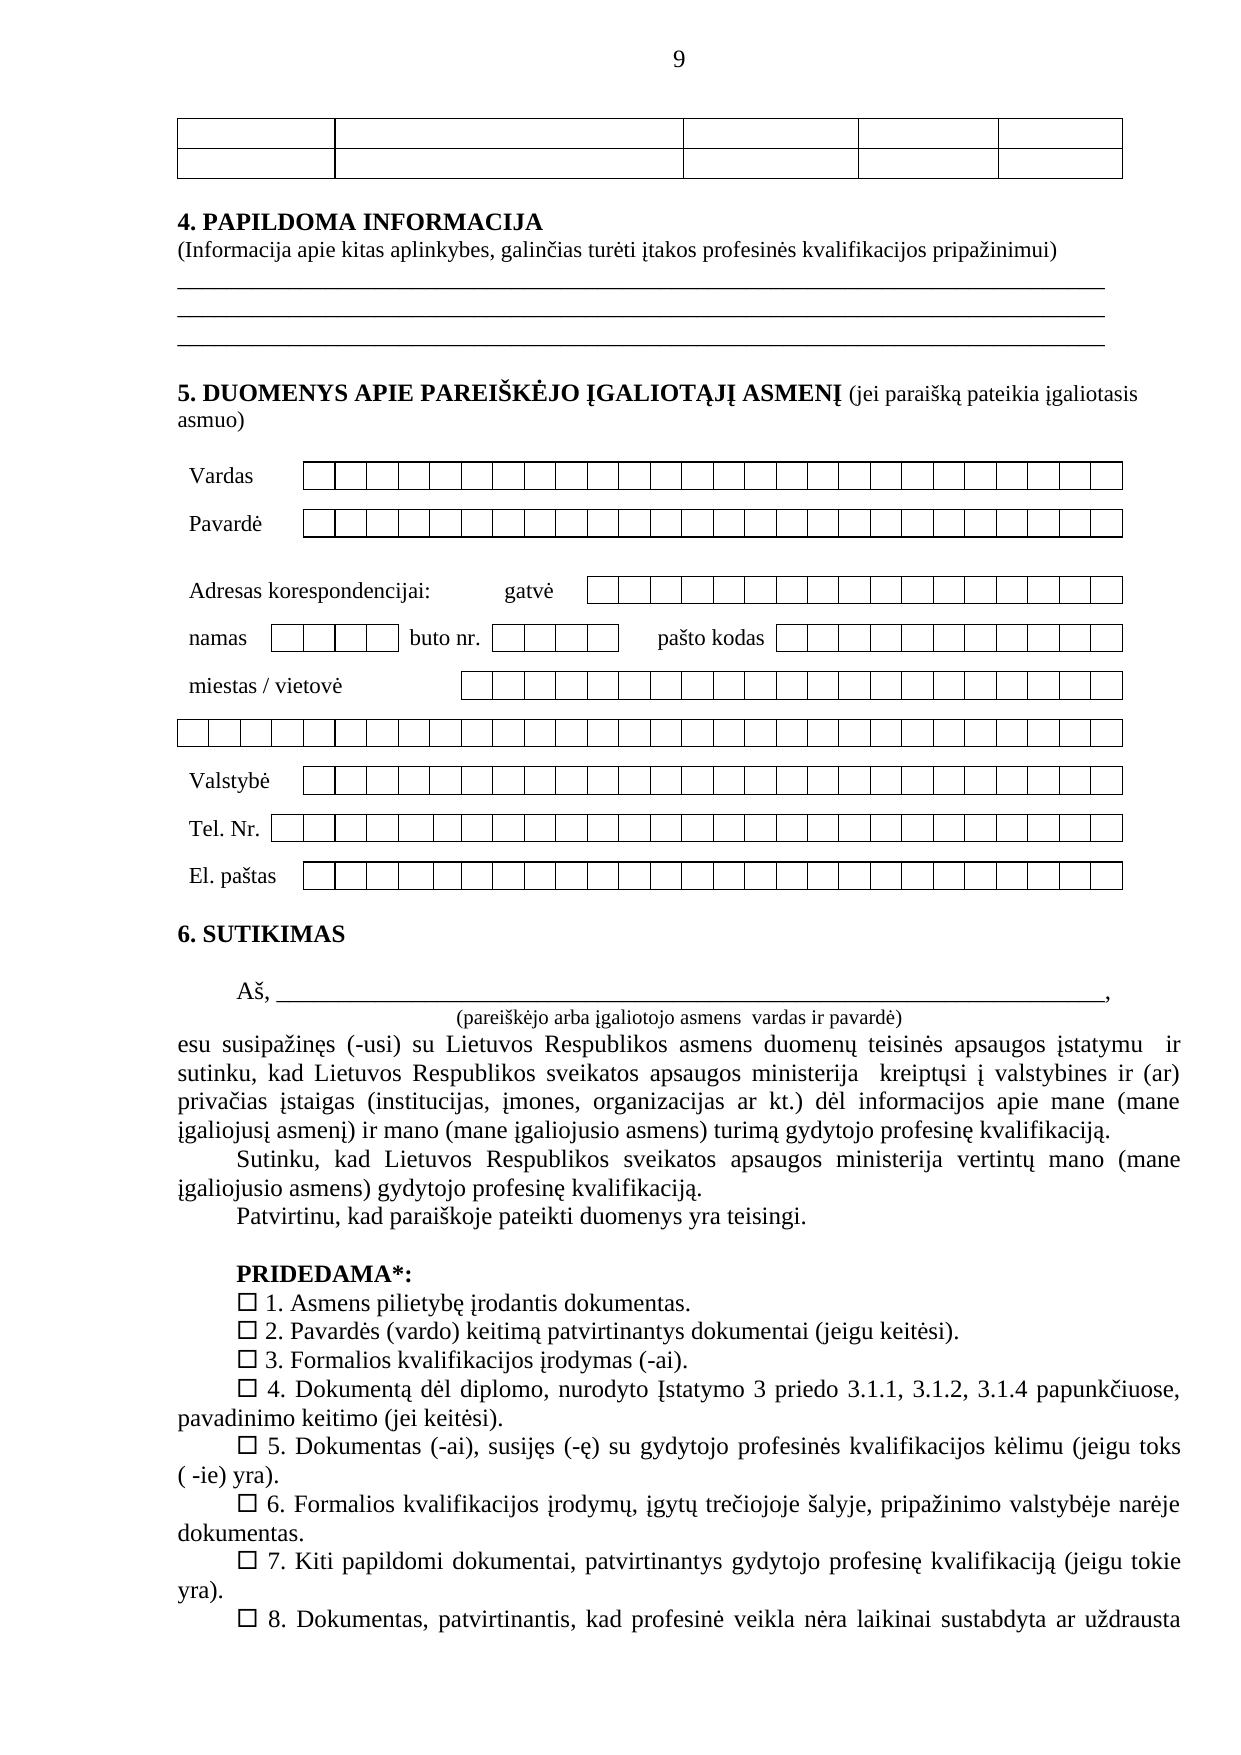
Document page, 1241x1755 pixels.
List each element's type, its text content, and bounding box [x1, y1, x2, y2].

table_cell [997, 720, 1027, 746]
table_cell [1060, 720, 1090, 746]
table_cell [651, 767, 681, 794]
table_cell [651, 577, 681, 603]
table_cell [1091, 863, 1122, 889]
table_cell [493, 720, 524, 746]
table_cell namas [177, 624, 271, 651]
text Patvirtinu, kad paraiškoje pateikti duomenys yra teisingi. [177, 1201, 1181, 1230]
table_cell [367, 863, 398, 889]
table_cell [304, 625, 334, 651]
table_cell [588, 510, 618, 536]
table_cell [871, 625, 901, 651]
text pridedama*: [177, 1259, 1181, 1288]
table_cell [902, 863, 933, 889]
table_cell [525, 510, 555, 536]
table_cell [777, 672, 807, 698]
table_cell [997, 863, 1027, 889]
table_cell [336, 625, 366, 651]
table_cell [462, 672, 492, 698]
table_cell [525, 720, 555, 746]
table_header [1028, 463, 1059, 489]
table_cell gatvė [493, 576, 587, 603]
table_cell [808, 720, 838, 746]
table_cell [462, 720, 492, 746]
text  6. Formalios kvalifikacijos įrodymų, įgytų trečiojoje šalyje, pripažinimo valstybėje narėje dokumentas. [177, 1489, 1181, 1546]
text (pareiškėjo arba įgaliotojo asmens vardas ir pavardė) [177, 1005, 1181, 1029]
table_cell [808, 863, 838, 889]
table_cell [588, 577, 618, 603]
text  2. Pavardės (vardo) keitimą patvirtinantys dokumentai (jeigu keitėsi). [236, 1316, 1181, 1345]
table_cell [493, 625, 524, 651]
table_cell [965, 815, 996, 841]
table_cell [745, 815, 776, 841]
table_cell [367, 767, 398, 794]
table_cell [965, 577, 996, 603]
table_cell [745, 767, 776, 794]
table_header [336, 463, 366, 489]
table_cell [777, 815, 807, 841]
table_cell Tel. Nr. [177, 814, 271, 841]
table_header [525, 463, 555, 489]
table_cell [871, 767, 901, 794]
table_cell [808, 577, 838, 603]
table_cell [871, 863, 901, 889]
table_cell [588, 720, 618, 746]
table_cell [1028, 815, 1059, 841]
table_cell buto nr. [399, 624, 492, 651]
table_cell [1028, 720, 1059, 746]
table_cell [859, 149, 998, 178]
table_cell [997, 815, 1027, 841]
table_cell [525, 672, 555, 698]
table_cell [808, 672, 838, 698]
table_cell [997, 577, 1027, 603]
text Sutinku, kad Lietuvos Respublikos sveikatos apsaugos ministerija vertintų mano (mane įgaliojusio asmens) gydytojo profesinę kvalifikaciją. [177, 1144, 1181, 1201]
table_cell [1091, 625, 1122, 651]
table_cell [178, 119, 334, 148]
text _ [177, 291, 1181, 320]
table_header [714, 463, 744, 489]
table_cell [272, 720, 303, 746]
table_cell [556, 863, 587, 889]
table_cell [839, 863, 870, 889]
table_cell [430, 720, 461, 746]
table_cell miestas / vietovė [177, 671, 461, 698]
table_cell [871, 577, 901, 603]
text _ [177, 263, 1181, 291]
text (Informacija apie kitas aplinkybes, galinčias turėti įtakos profesinės kvalifikacijos pripažinimui) [177, 236, 1181, 263]
table_cell [714, 767, 744, 794]
table_cell [902, 720, 933, 746]
table_cell [336, 119, 683, 148]
table_cell [1028, 767, 1059, 794]
table_header [839, 463, 870, 489]
table_cell [399, 767, 429, 794]
table_cell [399, 510, 429, 536]
table_cell [839, 815, 870, 841]
table_cell [619, 767, 650, 794]
table_cell [871, 510, 901, 536]
table_cell [588, 672, 618, 698]
table_cell [934, 672, 964, 698]
table_cell [1091, 767, 1122, 794]
text  8. Dokumentas, patvirtinantis, kad profesinė veikla nėra laikinai sustabdyta ar uždrausta [177, 1604, 1181, 1633]
table_cell [934, 577, 964, 603]
table_cell [619, 510, 650, 536]
table_cell [367, 625, 398, 651]
table_cell [999, 119, 1122, 148]
table_cell [745, 863, 776, 889]
table_cell [434, 815, 461, 841]
table_cell [934, 863, 964, 889]
table_cell [588, 625, 618, 651]
table_cell [902, 625, 933, 651]
table_cell [619, 863, 650, 889]
table_cell [336, 863, 366, 889]
table_cell [714, 720, 744, 746]
table_header [493, 463, 524, 489]
table_cell [493, 672, 524, 698]
table_header [682, 463, 713, 489]
table_cell [556, 815, 587, 841]
table_cell [871, 720, 901, 746]
table_cell [304, 720, 334, 746]
table_cell [462, 815, 492, 841]
table_cell [178, 149, 334, 178]
table_cell [1060, 625, 1090, 651]
table_cell [651, 720, 681, 746]
table_cell [808, 815, 838, 841]
table_cell Pavardė [177, 509, 303, 536]
table_cell [902, 577, 933, 603]
table_cell [1060, 863, 1090, 889]
table_cell [336, 767, 366, 794]
table_cell [493, 510, 524, 536]
table_cell [1091, 720, 1122, 746]
table_cell [177, 603, 1122, 623]
table_cell [556, 672, 587, 698]
table_cell [367, 720, 398, 746]
table_cell [997, 767, 1027, 794]
table_cell [1060, 815, 1090, 841]
table_cell [745, 577, 776, 603]
table_cell [619, 577, 650, 603]
table_cell [304, 863, 334, 889]
table_cell [777, 863, 807, 889]
table_cell [525, 863, 555, 889]
table_cell [777, 720, 807, 746]
table_cell [934, 510, 964, 536]
table_header [304, 463, 334, 489]
table_header [430, 463, 461, 489]
table_cell [367, 815, 398, 841]
table_cell [839, 625, 870, 651]
table_cell [525, 767, 555, 794]
table_cell [493, 863, 524, 889]
table_header [902, 463, 933, 489]
table_cell [588, 815, 618, 841]
table_cell [619, 815, 650, 841]
text _ [177, 320, 1181, 349]
table_cell [651, 510, 681, 536]
table_cell [304, 767, 334, 794]
table_cell [902, 767, 933, 794]
table_cell [556, 510, 587, 536]
table_cell [1091, 577, 1122, 603]
table_cell [177, 651, 1122, 671]
table_cell [556, 625, 587, 651]
table_cell [684, 149, 858, 178]
table_cell [430, 767, 461, 794]
table_cell [682, 863, 713, 889]
table_cell [556, 720, 587, 746]
text  5. Dokumentas (-ai), susijęs (-ę) su gydytojo profesinės kvalifikacijos kėlimu (jeigu toks ( -ie) yra). [177, 1431, 1181, 1489]
table_cell [1060, 510, 1090, 536]
table_cell [177, 794, 1122, 814]
table_cell [493, 767, 524, 794]
table_header [777, 463, 807, 489]
table_cell [177, 841, 1122, 861]
table_cell [272, 815, 303, 841]
table_cell [777, 767, 807, 794]
table_cell [902, 510, 933, 536]
text esu susipažinęs (-usi) su Lietuvos Respublikos asmens duomenų teisinės apsaugos įstatymu ir sutinku, kad Lietuvos Respublikos sveikatos apsaugos ministerija kreiptųsi į valstybines ir (ar) privačias įstaigas (institucijas, įmones, organizacijas ar kt.) dėl informacijos apie mane (mane įgaliojusį asmenį) ir mano (mane įgaliojusio asmens) turimą gydytojo profesinę kvalifikaciją. [177, 1029, 1181, 1144]
table_header [399, 463, 429, 489]
table_cell [682, 720, 713, 746]
table_header [1091, 463, 1122, 489]
table_cell [177, 557, 1122, 576]
table_cell [462, 510, 492, 536]
table_header [745, 463, 776, 489]
table_cell [651, 672, 681, 698]
table_header [965, 463, 996, 489]
table_cell [934, 625, 964, 651]
text 6. SUTIKIMAS [177, 919, 1181, 947]
table_cell [304, 815, 334, 841]
table_cell [934, 720, 964, 746]
table_cell [965, 720, 996, 746]
table_cell [808, 510, 838, 536]
table_cell [965, 863, 996, 889]
table_cell [462, 863, 492, 889]
table_cell [209, 720, 240, 746]
table_cell [367, 510, 398, 536]
table_cell [902, 672, 933, 698]
table_cell [871, 815, 901, 841]
table_cell [714, 863, 744, 889]
table_cell [178, 720, 208, 746]
text  1. Asmens pilietybę įrodantis dokumentas. [236, 1288, 1181, 1316]
table_cell [336, 149, 683, 178]
text  4. Dokumentą dėl diplomo, nurodyto Įstatymo 3 priedo 3.1.1, 3.1.2, 3.1.4 papunkčiuose, pavadinimo keitimo (jei keitėsi). [177, 1374, 1181, 1431]
table_header [556, 463, 587, 489]
text  7. Kiti papildomi dokumentai, patvirtinantys gydytojo profesinę kvalifikaciją (jeigu tokie yra). [177, 1546, 1181, 1604]
table_cell [777, 510, 807, 536]
table_cell [714, 510, 744, 536]
table_cell [839, 510, 870, 536]
table_cell [745, 510, 776, 536]
table_cell [808, 767, 838, 794]
table_cell [745, 672, 776, 698]
text Aš, , [177, 976, 1181, 1005]
table_cell [682, 815, 713, 841]
table_cell [965, 672, 996, 698]
table_cell [556, 767, 587, 794]
table_cell [965, 625, 996, 651]
table_header [871, 463, 901, 489]
table_cell [682, 510, 713, 536]
table_cell [651, 815, 681, 841]
table_cell [871, 672, 901, 698]
table_cell [430, 510, 461, 536]
table_header [934, 463, 964, 489]
table_cell [934, 815, 964, 841]
table_cell [808, 625, 838, 651]
table_cell [588, 863, 618, 889]
table_cell [682, 672, 713, 698]
table_header [367, 463, 398, 489]
table_header [651, 463, 681, 489]
table_cell pašto kodas [619, 624, 776, 651]
table_cell [997, 672, 1027, 698]
table_cell [399, 815, 433, 841]
table_cell [177, 489, 1122, 509]
text 4. PAPILDOMA INFORMACIJA [177, 207, 1181, 236]
table_cell [177, 536, 1122, 557]
table_cell [304, 510, 334, 536]
table_header [588, 463, 618, 489]
table_cell [241, 720, 271, 746]
table_cell [1028, 863, 1059, 889]
table_cell [493, 815, 524, 841]
table_cell [619, 672, 650, 698]
table_cell [336, 510, 366, 536]
table_cell [839, 672, 870, 698]
table_cell [777, 577, 807, 603]
table_cell Adresas korespondencijai: [177, 576, 493, 603]
table_cell El. paštas [177, 861, 303, 889]
table_cell [1091, 672, 1122, 698]
table_cell [965, 767, 996, 794]
table_cell [525, 815, 555, 841]
table_cell [399, 863, 433, 889]
table_cell [965, 510, 996, 536]
table_cell [682, 767, 713, 794]
table_cell [1028, 510, 1059, 536]
table_cell [999, 149, 1122, 178]
table_cell [399, 720, 429, 746]
table_header [808, 463, 838, 489]
table_header [619, 463, 650, 489]
table_cell [1028, 577, 1059, 603]
table_cell [997, 625, 1027, 651]
table_cell [1091, 510, 1122, 536]
text 5. DUOMENYS APIE PAREIŠKĖJO ĮGALIOTĄJĮ ASMENĮ (jei paraišką pateikia įgaliotasis asmuo) [177, 378, 1181, 433]
table_cell Valstybė [177, 766, 303, 794]
table_cell [1028, 672, 1059, 698]
table_cell [902, 815, 933, 841]
table_cell [177, 747, 1122, 766]
table_header Vardas [177, 461, 303, 489]
table_cell [839, 767, 870, 794]
table_cell [934, 767, 964, 794]
table_cell [651, 863, 681, 889]
table_header [997, 463, 1027, 489]
table_cell [434, 863, 461, 889]
table_cell [745, 720, 776, 746]
table_cell [588, 767, 618, 794]
table_cell [1060, 577, 1090, 603]
table_cell [777, 625, 807, 651]
table_cell [859, 119, 998, 148]
table_cell [1091, 815, 1122, 841]
table_cell [1028, 625, 1059, 651]
table_header [1060, 463, 1090, 489]
table_cell [714, 815, 744, 841]
text  3. Formalios kvalifikacijos įrodymas (-ai). [236, 1345, 1181, 1374]
table_cell [336, 815, 366, 841]
table_cell [839, 720, 870, 746]
table_cell [336, 720, 366, 746]
table_header [462, 463, 492, 489]
table_cell [177, 699, 1122, 719]
table_cell [462, 767, 492, 794]
table_cell [619, 720, 650, 746]
table_cell [1060, 767, 1090, 794]
table_cell [272, 625, 303, 651]
table_cell [1060, 672, 1090, 698]
table_cell [997, 510, 1027, 536]
table_cell [525, 625, 555, 651]
table_cell [682, 577, 713, 603]
table_cell [714, 672, 744, 698]
table_cell [714, 577, 744, 603]
table_cell [839, 577, 870, 603]
table_cell [684, 119, 858, 148]
